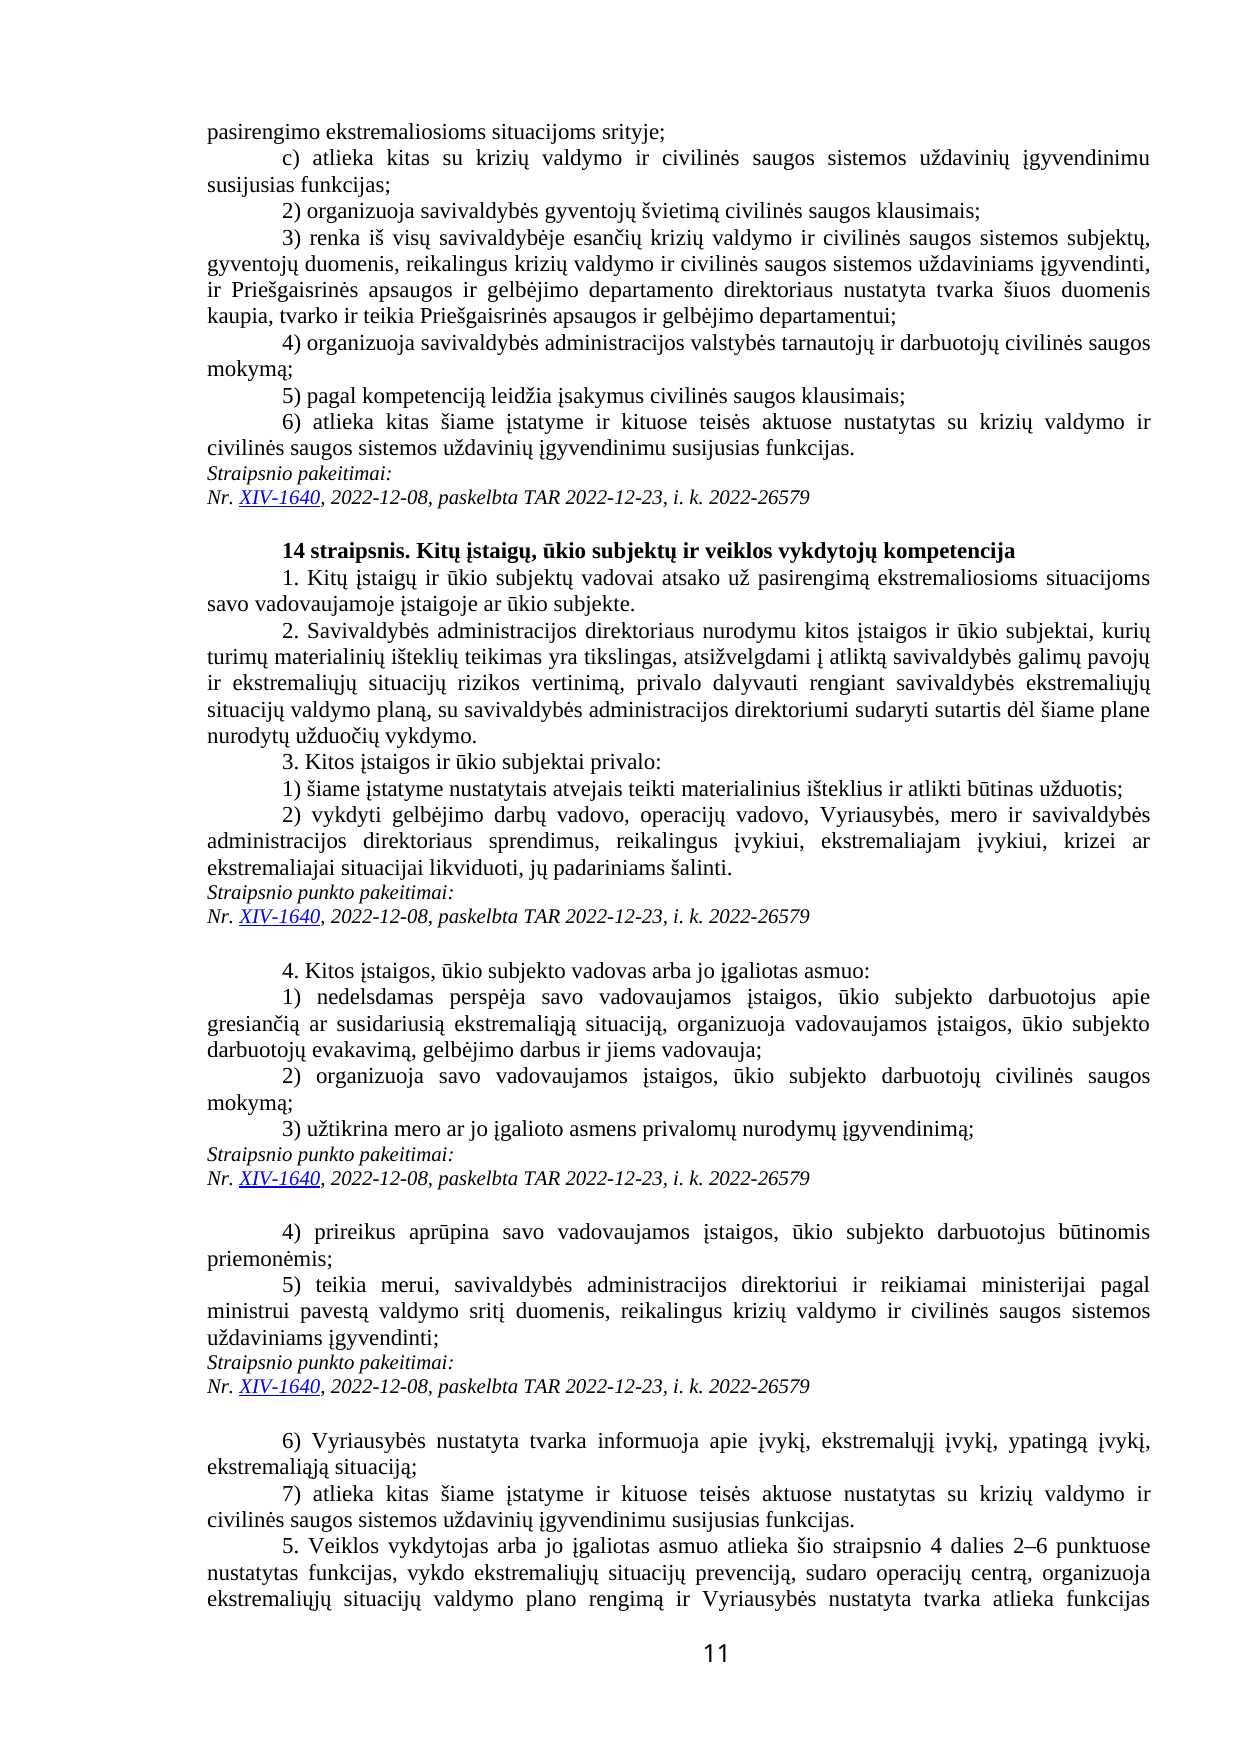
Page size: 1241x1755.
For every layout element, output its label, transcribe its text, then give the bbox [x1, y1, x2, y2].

text 6) Vyriausybės nustatyta tvarka informuoja apie įvykį, ekstremalųjį įvykį, ypatingą įvykį, ekstremaliąją situaciją; [207, 1427, 1152, 1480]
text Nr. XIV-1640, 2022-12-08, paskelbta TAR 2022-12-23, i. k. 2022-26579 [207, 485, 1152, 509]
text 1) nedelsdamas perspėja savo vadovaujamos įstaigos, ūkio subjekto darbuotojus apie gresiančią ar susidariusią ekstremaliąją situaciją, organizuoja vadovaujamos įstaigos, ūkio subjekto darbuotojų evakavimą, gelbėjimo darbus ir jiems vadovauja; [207, 983, 1152, 1062]
text Straipsnio punkto pakeitimai: [207, 880, 1152, 904]
text 4. Kitos įstaigos, ūkio subjekto vadovas arba jo įgaliotas asmuo: [207, 957, 1152, 983]
text 1. Kitų įstaigų ir ūkio subjektų vadovai atsako už pasirengimą ekstremaliosioms situacijoms savo vadovaujamoje įstaigoje ar ūkio subjekte. [207, 564, 1152, 617]
text c) atlieka kitas su krizių valdymo ir civilinės saugos sistemos uždavinių įgyvendinimu susijusias funkcijas; [207, 144, 1152, 197]
text 1) šiame įstatyme nustatytais atvejais teikti materialinius išteklius ir atlikti būtinas užduotis; [207, 775, 1152, 801]
text 2) organizuoja savo vadovaujamos įstaigos, ūkio subjekto darbuotojų civilinės saugos mokymą; [207, 1062, 1152, 1115]
text Straipsnio pakeitimai: [207, 461, 1152, 485]
text Nr. XIV-1640, 2022-12-08, paskelbta TAR 2022-12-23, i. k. 2022-26579 [207, 1166, 1152, 1190]
text pasirengimo ekstremaliosioms situacijoms srityje; [207, 118, 1152, 144]
text 5) pagal kompetenciją leidžia įsakymus civilinės saugos klausimais; [207, 382, 1152, 408]
text 3) užtikrina mero ar jo įgalioto asmens privalomų nurodymų įgyvendinimą; [207, 1115, 1152, 1142]
text 7) atlieka kitas šiame įstatyme ir kituose teisės aktuose nustatytas su krizių valdymo ir civilinės saugos sistemos uždavinių įgyvendinimu susijusias funkcijas. [207, 1480, 1152, 1532]
text 5) teikia merui, savivaldybės administracijos direktoriui ir reikiamai ministerijai pagal ministrui pavestą valdymo sritį duomenis, reikalingus krizių valdymo ir civilinės saugos sistemos uždaviniams įgyvendinti; [207, 1271, 1152, 1350]
text 4) organizuoja savivaldybės administracijos valstybės tarnautojų ir darbuotojų civilinės saugos mokymą; [207, 329, 1152, 382]
text 2) vykdyti gelbėjimo darbų vadovo, operacijų vadovo, Vyriausybės, mero ir savivaldybės administracijos direktoriaus sprendimus, reikalingus įvykiui, ekstremaliajam įvykiui, krizei ar ekstremaliajai situacijai likviduoti, jų padariniams šalinti. [207, 801, 1152, 880]
text Straipsnio punkto pakeitimai: [207, 1142, 1152, 1166]
text 2. Savivaldybės administracijos direktoriaus nurodymu kitos įstaigos ir ūkio subjektai, kurių turimų materialinių išteklių teikimas yra tikslingas, atsižvelgdami į atliktą savivaldybės galimų pavojų ir ekstremaliųjų situacijų rizikos vertinimą, privalo dalyvauti rengiant savivaldybės ekstremaliųjų situacijų valdymo planą, su savivaldybės administracijos direktoriumi sudaryti sutartis dėl šiame plane nurodytų užduočių vykdymo. [207, 617, 1152, 748]
text 3) renka iš visų savivaldybėje esančių krizių valdymo ir civilinės saugos sistemos subjektų, gyventojų duomenis, reikalingus krizių valdymo ir civilinės saugos sistemos uždaviniams įgyvendinti, ir Priešgaisrinės apsaugos ir gelbėjimo departamento direktoriaus nustatyta tvarka šiuos duomenis kaupia, tvarko ir teikia Priešgaisrinės apsaugos ir gelbėjimo departamentui; [207, 223, 1152, 329]
text 14 straipsnis. Kitų įstaigų, ūkio subjektų ir veiklos vykdytojų kompetencija [207, 538, 1152, 564]
text 3. Kitos įstaigos ir ūkio subjektai privalo: [207, 748, 1152, 775]
text Nr. XIV-1640, 2022-12-08, paskelbta TAR 2022-12-23, i. k. 2022-26579 [207, 904, 1152, 928]
text Nr. XIV-1640, 2022-12-08, paskelbta TAR 2022-12-23, i. k. 2022-26579 [207, 1374, 1152, 1398]
text Straipsnio punkto pakeitimai: [207, 1350, 1152, 1374]
text 6) atlieka kitas šiame įstatyme ir kituose teisės aktuose nustatytas su krizių valdymo ir civilinės saugos sistemos uždavinių įgyvendinimu susijusias funkcijas. [207, 408, 1152, 461]
text 2) organizuoja savivaldybės gyventojų švietimą civilinės saugos klausimais; [207, 197, 1152, 223]
text 5. Veiklos vykdytojas arba jo įgaliotas asmuo atlieka šio straipsnio 4 dalies 2–6 punktuose nustatytas funkcijas, vykdo ekstremaliųjų situacijų prevenciją, sudaro operacijų centrą, organizuoja ekstremaliųjų situacijų valdymo plano rengimą ir Vyriausybės nustatyta tvarka atlieka funkcijas [207, 1532, 1152, 1612]
text 4) prireikus aprūpina savo vadovaujamos įstaigos, ūkio subjekto darbuotojus būtinomis priemonėmis; [207, 1218, 1152, 1271]
